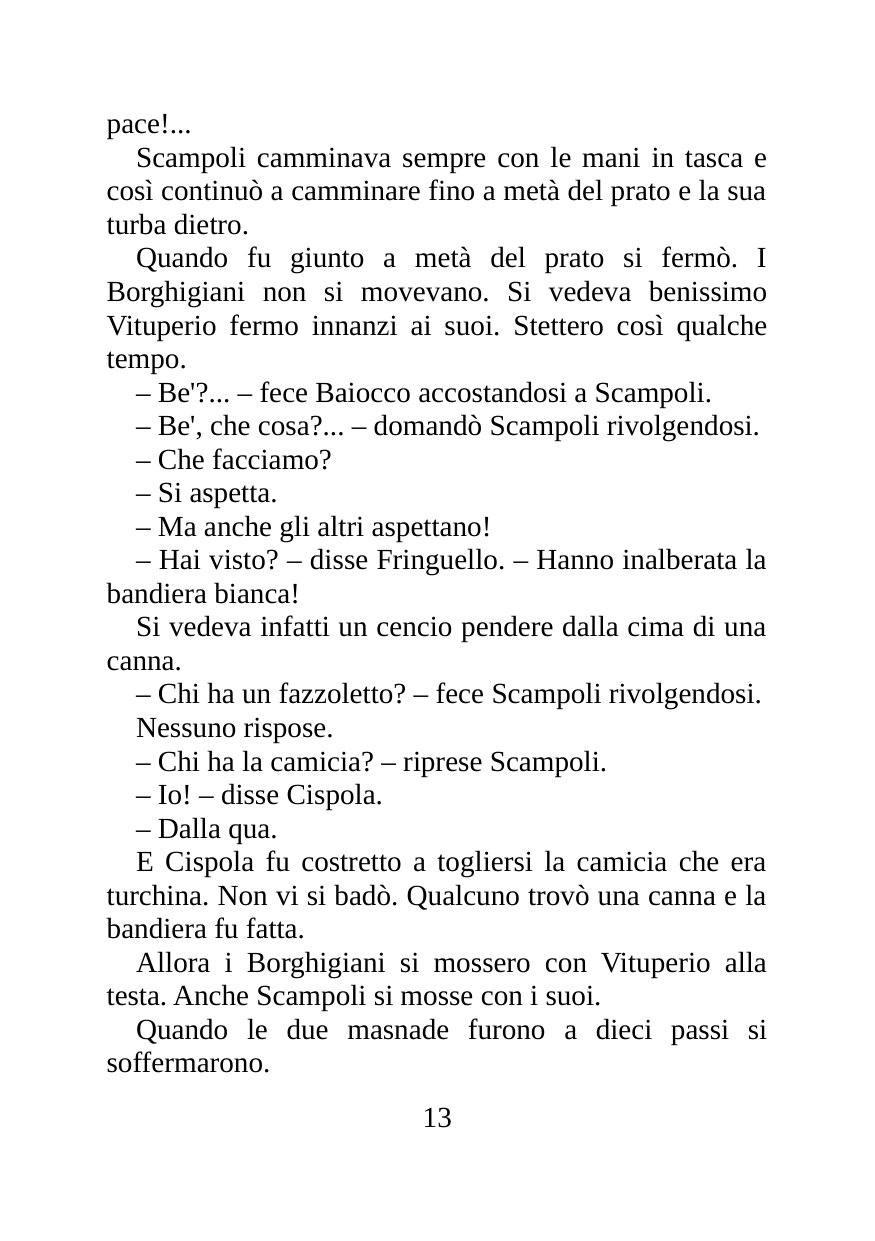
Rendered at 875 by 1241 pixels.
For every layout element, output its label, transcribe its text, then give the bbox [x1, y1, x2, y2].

text ‒ Be'?... ‒ fece Baiocco accostandosi a Scampoli. [106, 375, 768, 408]
text Si vedeva infatti un cencio pendere dalla cima di una canna. [106, 609, 768, 677]
text ‒ Che facciamo? [106, 442, 768, 475]
text Quando fu giunto a metà del prato si fermò. I Borghigiani non si movevano. Si vedeva benissimo Vituperio fermo innanzi ai suoi. Stettero così qualche tempo. [106, 241, 768, 375]
text Nessuno rispose. [106, 710, 768, 744]
text ‒ Chi ha la camicia? ‒ riprese Scampoli. [106, 744, 768, 777]
text ‒ Si aspetta. [106, 475, 768, 509]
text ‒ Hai visto? ‒ disse Fringuello. ‒ Hanno inalberata la bandiera bianca! [106, 542, 768, 609]
text ‒ Io! ‒ disse Cispola. [106, 777, 768, 811]
text Quando le due masnade furono a dieci passi si soffermarono. [106, 1012, 768, 1079]
text E Cispola fu costretto a togliersi la camicia che era turchina. Non vi si badò. Qualcuno trovò una canna e la bandiera fu fatta. [106, 844, 768, 945]
text pace!... [106, 106, 768, 140]
text ‒ Ma anche gli altri aspettano! [106, 509, 768, 542]
text Scampoli camminava sempre con le mani in tasca e così continuò a camminare fino a metà del prato e la sua turba dietro. [106, 140, 768, 241]
text ‒ Dalla qua. [106, 811, 768, 844]
text Allora i Borghigiani si mossero con Vituperio alla testa. Anche Scampoli si mosse con i suoi. [106, 945, 768, 1012]
text ‒ Chi ha un fazzoletto? ‒ fece Scampoli rivolgendosi. [106, 677, 768, 710]
text ‒ Be', che cosa?... ‒ domandò Scampoli rivolgendosi. [106, 408, 768, 442]
